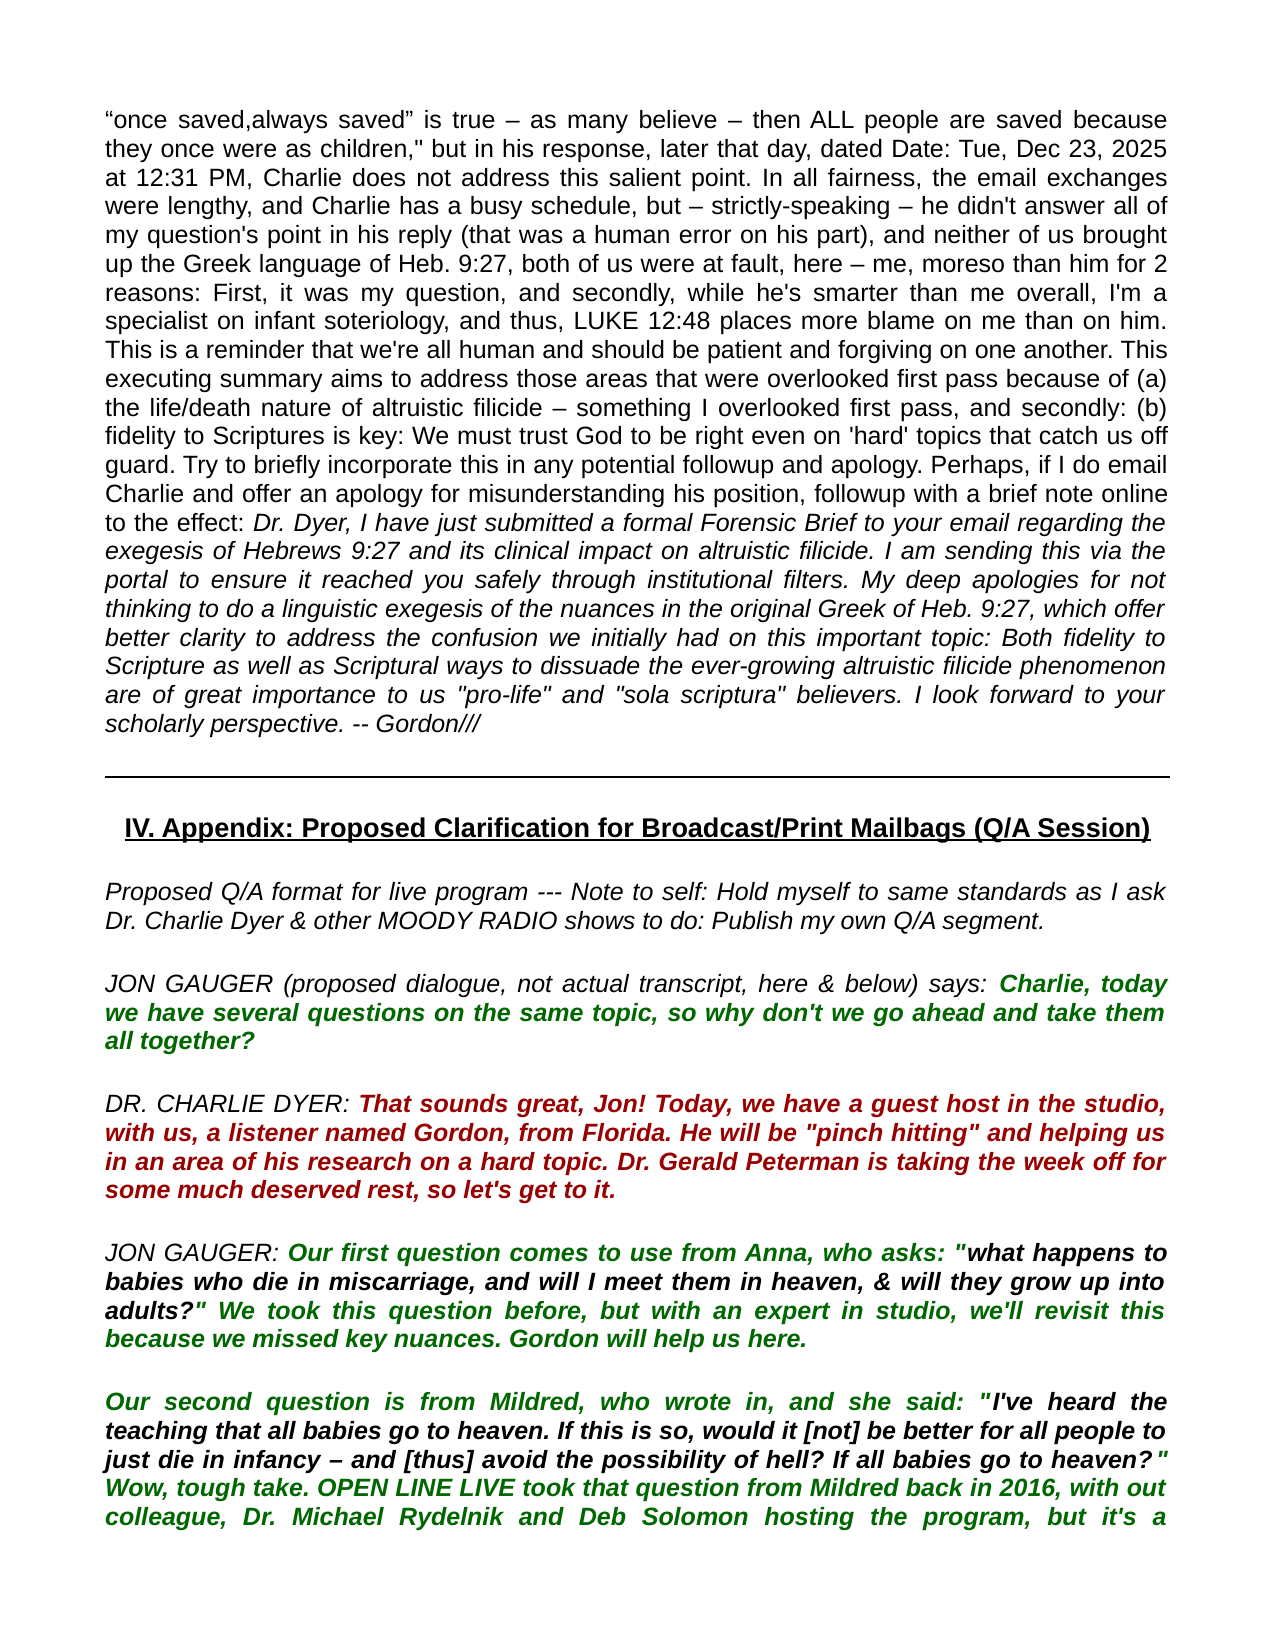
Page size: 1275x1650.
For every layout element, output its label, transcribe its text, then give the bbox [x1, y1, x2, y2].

text Our second question is from Mildred, who wrote in, and she said: "I've heard the teaching that all babies go to heaven. If this is so, would it [not] be better for all people to just die in infancy – and [thus] avoid the possibility of hell? If all babies go to heaven?" Wow, tough take. OPEN LINE LIVE took that question from Mildred back in 2016, with out colleague, Dr. Michael Rydelnik and Deb Solomon hosting the program, but it's a [105, 1387, 1170, 1531]
text Proposed Q/A format for live program --- Note to self: Hold myself to same standards as I ask Dr. Charlie Dyer & other MOODY RADIO shows to do: Publish my own Q/A segment. [105, 877, 1170, 935]
text IV. Appendix: Proposed Clarification for Broadcast/Print Mailbags (Q/A Session) [105, 812, 1170, 843]
text JON GAUGER (proposed dialogue, not actual transcript, here & below) says: Charlie, today we have several questions on the same topic, so why don't we go ahead and take them all together? [105, 969, 1170, 1055]
text DR. CHARLIE DYER: That sounds great, Jon! Today, we have a guest host in the studio, with us, a listener named Gordon, from Florida. He will be "pinch hitting" and helping us in an area of his research on a hard topic. Dr. Gerald Peterman is taking the week off for some much deserved rest, so let's get to it. [105, 1089, 1170, 1204]
text JON GAUGER: Our first question comes to use from Anna, who asks: "what happens to babies who die in miscarriage, and will I meet them in heaven, & will they grow up into adults?" We took this question before, but with an expert in studio, we'll revisit this because we missed key nuances. Gordon will help us here. [105, 1238, 1170, 1353]
text “once saved,always saved” is true – as many believe – then ALL people are saved because they once were as children," but in his response, later that day, dated Date: Tue, Dec 23, 2025 at 12:31 PM, Charlie does not address this salient point. In all fairness, the email exchanges were lengthy, and Charlie has a busy schedule, but – strictly-speaking – he didn't answer all of my question's point in his reply (that was a human error on his part), and neither of us brought up the Greek language of Heb. 9:27, both of us were at fault, here – me, moreso than him for 2 reasons: First, it was my question, and secondly, while he's smarter than me overall, I'm a specialist on infant soteriology, and thus, LUKE 12:48 places more blame on me than on him. This is a reminder that we're all human and should be patient and forgiving on one another. This executing summary aims to address those areas that were overlooked first pass because of (a) the life/death nature of altruistic filicide – something I overlooked first pass, and secondly: (b) fidelity to Scriptures is key: We must trust God to be right even on 'hard' topics that catch us off guard. Try to briefly incorporate this in any potential followup and apology. Perhaps, if I do email Charlie and offer an apology for misunderstanding his position, followup with a brief note online to the effect: Dr. Dyer, I have just submitted a formal Forensic Brief to your email regarding the exegesis of Hebrews 9:27 and its clinical impact on altruistic filicide. I am sending this via the portal to ensure it reached you safely through institutional filters. My deep apologies for not thinking to do a linguistic exegesis of the nuances in the original Greek of Heb. 9:27, which offer better clarity to address the confusion we initially had on this important topic: Both fidelity to Scripture as well as Scriptural ways to dissuade the ever-growing altruistic filicide phenomenon are of great importance to us "pro-life" and "sola scriptura" believers. I look forward to your scholarly perspective. -- Gordon/// [105, 105, 1170, 737]
